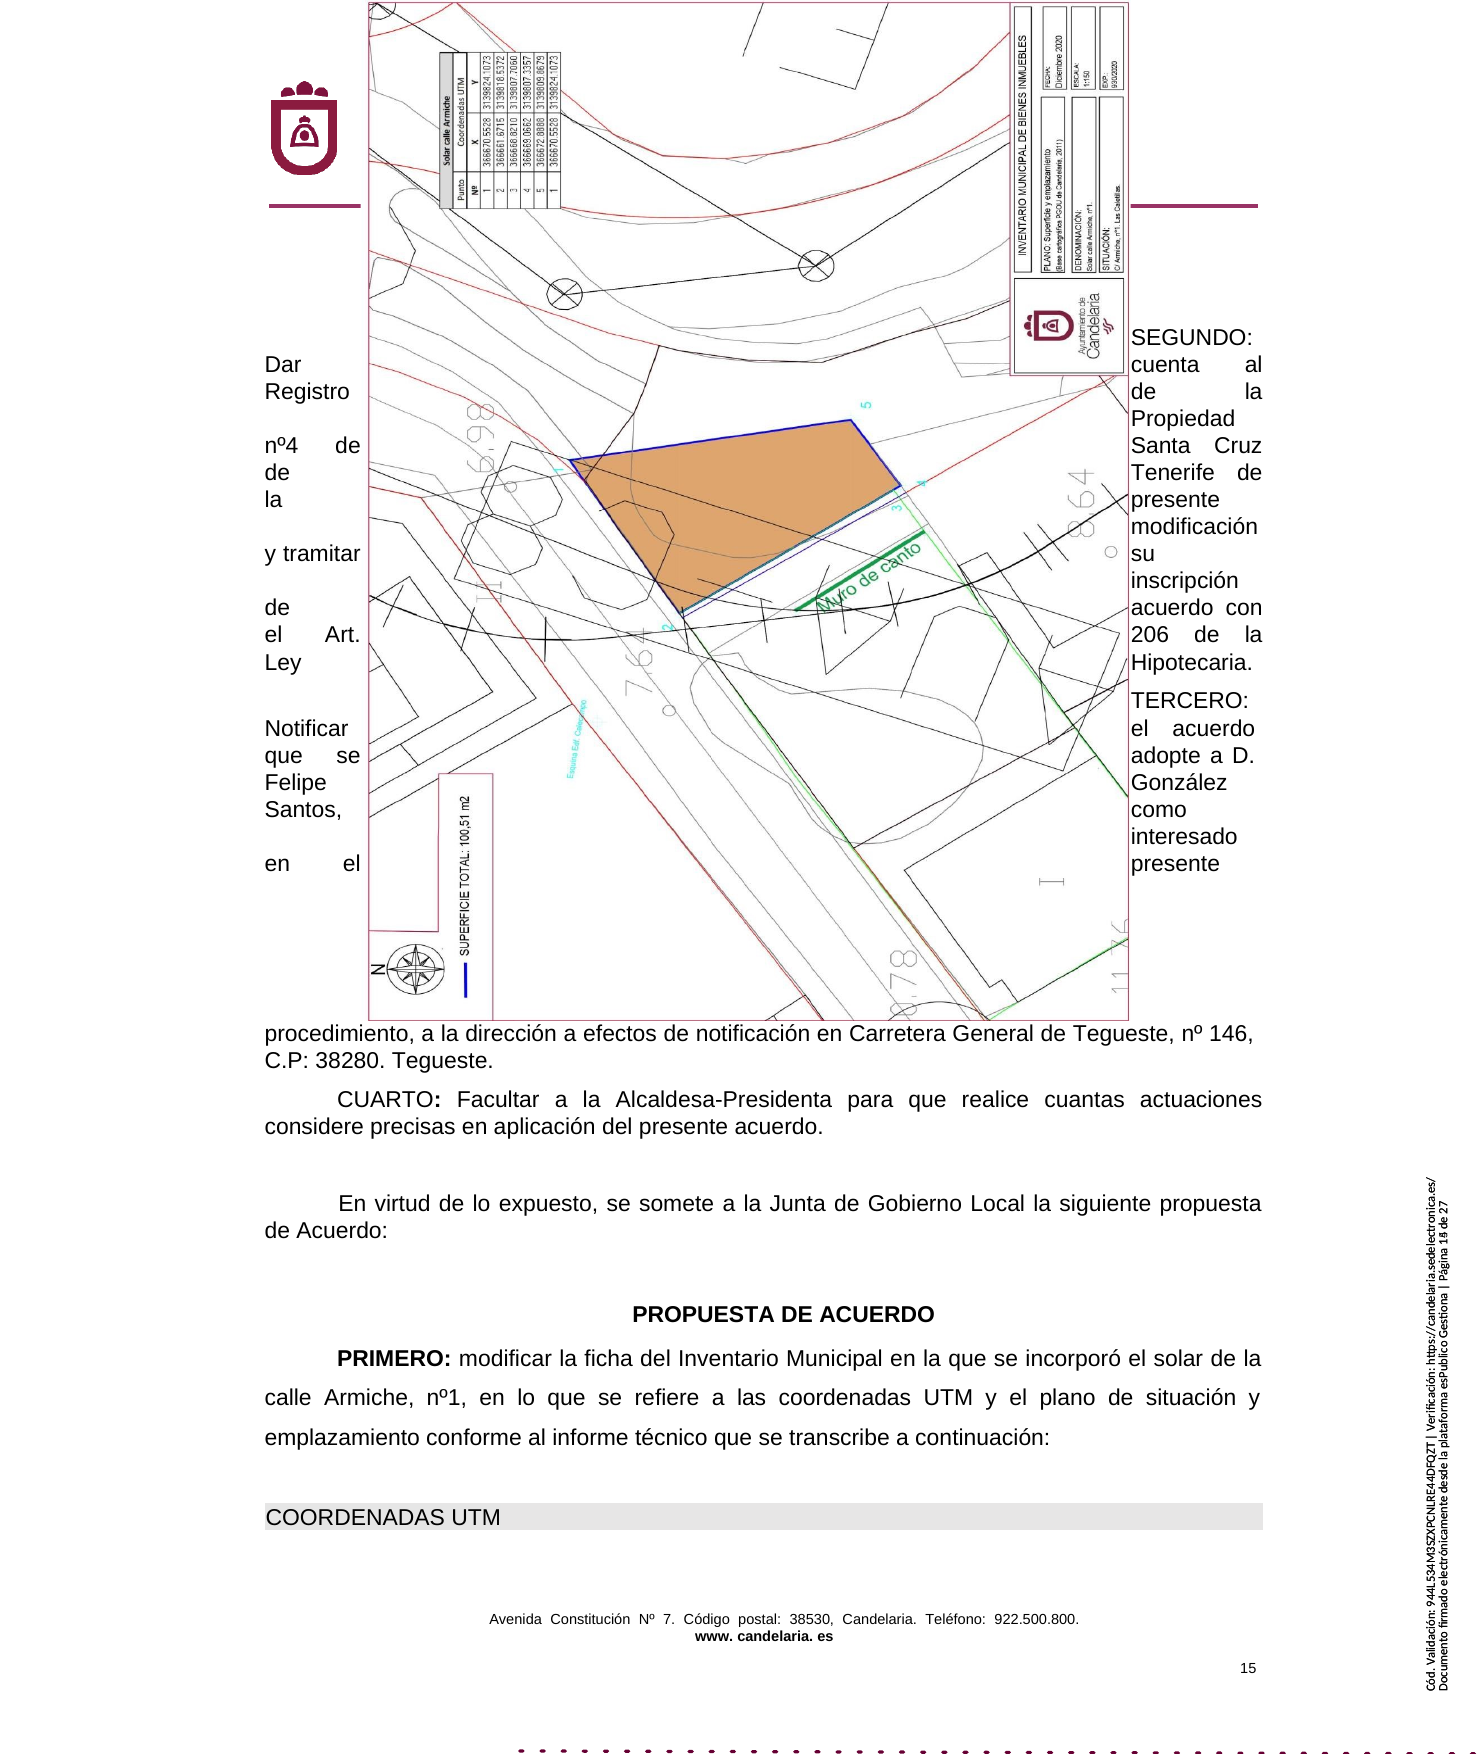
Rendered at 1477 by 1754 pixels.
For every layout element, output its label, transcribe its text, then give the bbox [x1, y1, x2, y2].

text En virtud de lo expuesto, se somete a la Junta de Gobierno Local la siguiente propuesta de Acuerdo: [264, 1190, 1262, 1244]
text PRIMERO: modificar la ficha del Inventario Municipal en la que se incorporó el solar de la calle Armiche, nº1, en lo que se refiere a las coordenadas UTM y el plano de situación y emplazamiento conforme al informe técnico que se transcribe a continuación: [264, 1345, 1262, 1450]
text SEGUNDO: Dar cuenta al Registro de la Propiedad nº4 de Santa Cruz de Tenerife de la presente modificación y tramitar su inscripción de acuerdo con el Art. 206 de la Ley Hipotecaria. [1131, 323, 1262, 675]
text TERCERO: Notificar el acuerdo que se adopte a D. Felipe González Santos, como interesado en el presente procedimiento, a la dirección a efectos de notificación en Carretera General de Tegueste, nº 146, C.P: 38280. Tegueste. [264, 687, 1255, 1074]
text COORDENADAS UTM [265, 1503, 1263, 1530]
text SEGUNDO: Dar cuenta al Registro de la Propiedad nº4 de Santa Cruz de Tenerife de la presente modificación y tramitar su inscripción de acuerdo con el Art. 206 de la Ley Hipotecaria. [264, 323, 360, 675]
subtitle PROPUESTA DE ACUERDO [340, 1301, 1233, 1327]
text CUARTO: Facultar a la Alcaldesa-Presidenta para que realice cuantas actuaciones considere precisas en aplicación del presente acuerdo. [264, 1086, 1262, 1139]
